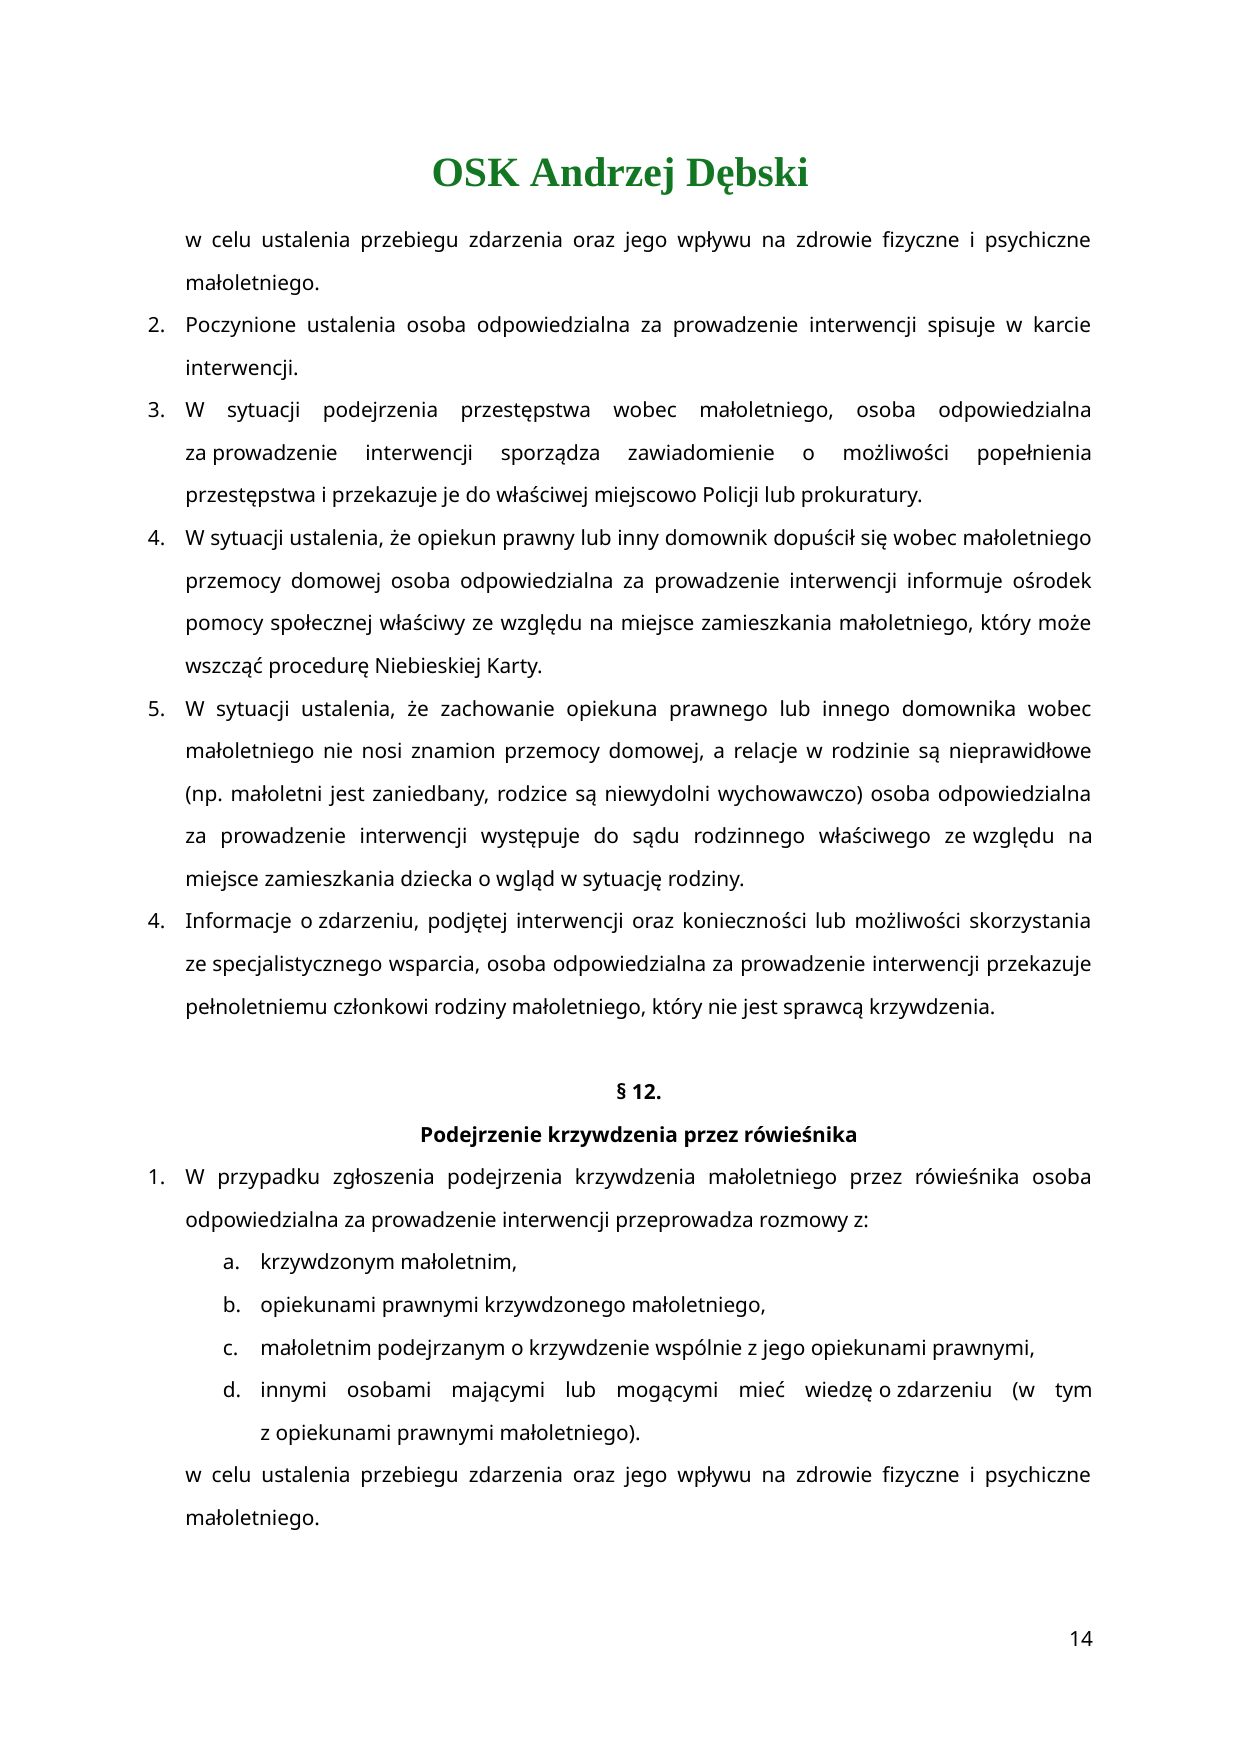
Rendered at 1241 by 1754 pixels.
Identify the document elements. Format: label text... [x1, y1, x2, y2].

list W sytuacji ustalenia, że zachowanie opiekuna prawnego lub innego domownika wobec małoletniego nie nosi znamion przemocy domowej, a relacje w rodzinie są nieprawidłowe (np. małoletni jest zaniedbany, rodzice są niewydolni wychowawczo) osoba odpowiedzialna za prowadzenie interwencji występuje do sądu rodzinnego właściwego ze względu na miejsce zamieszkania dziecka o wgląd w sytuację rodziny. [148, 694, 1093, 892]
list W sytuacji podejrzenia przestępstwa wobec małoletniego, osoba odpowiedzialna za prowadzenie interwencji sporządza zawiadomienie o możliwości popełnienia przestępstwa i przekazuje je do właściwej miejscowo Policji lub prokuratury. [148, 395, 1093, 509]
list opiekunami prawnymi krzywdzonego małoletniego, [223, 1290, 1093, 1318]
list małoletnim podejrzanym o krzywdzenie wspólnie z jego opiekunami prawnymi, [223, 1333, 1093, 1361]
list W sytuacji ustalenia, że opiekun prawny lub inny domownik dopuścił się wobec małoletniego przemocy domowej osoba odpowiedzialna za prowadzenie interwencji informuje ośrodek pomocy społecznej właściwy ze względu na miejsce zamieszkania małoletniego, który może wszcząć procedurę Niebieskiej Karty. [148, 523, 1093, 679]
list innymi osobami mającymi lub mogącymi mieć wiedzę o zdarzeniu (w tym z opiekunami prawnymi małoletniego). [223, 1375, 1093, 1446]
text § 12. [185, 1077, 1093, 1106]
list krzywdzonym małoletnim, [223, 1247, 1093, 1276]
list w celu ustalenia przebiegu zdarzenia oraz jego wpływu na zdrowie fizyczne i psychiczne małoletniego. [185, 225, 1093, 296]
list W przypadku zgłoszenia podejrzenia krzywdzenia małoletniego przez rówieśnika osoba odpowiedzialna za prowadzenie interwencji przeprowadza rozmowy z: [148, 1162, 1093, 1233]
list Poczynione ustalenia osoba odpowiedzialna za prowadzenie interwencji spisuje w karcie interwencji. [148, 310, 1093, 381]
list w celu ustalenia przebiegu zdarzenia oraz jego wpływu na zdrowie fizyczne i psychiczne małoletniego. [185, 1461, 1093, 1532]
text Podejrzenie krzywdzenia przez rówieśnika [185, 1120, 1093, 1148]
list Informacje o zdarzeniu, podjętej interwencji oraz konieczności lub możliwości skorzystania ze specjalistycznego wsparcia, osoba odpowiedzialna za prowadzenie interwencji przekazuje pełnoletniemu członkowi rodziny małoletniego, który nie jest sprawcą krzywdzenia. [148, 907, 1093, 1020]
